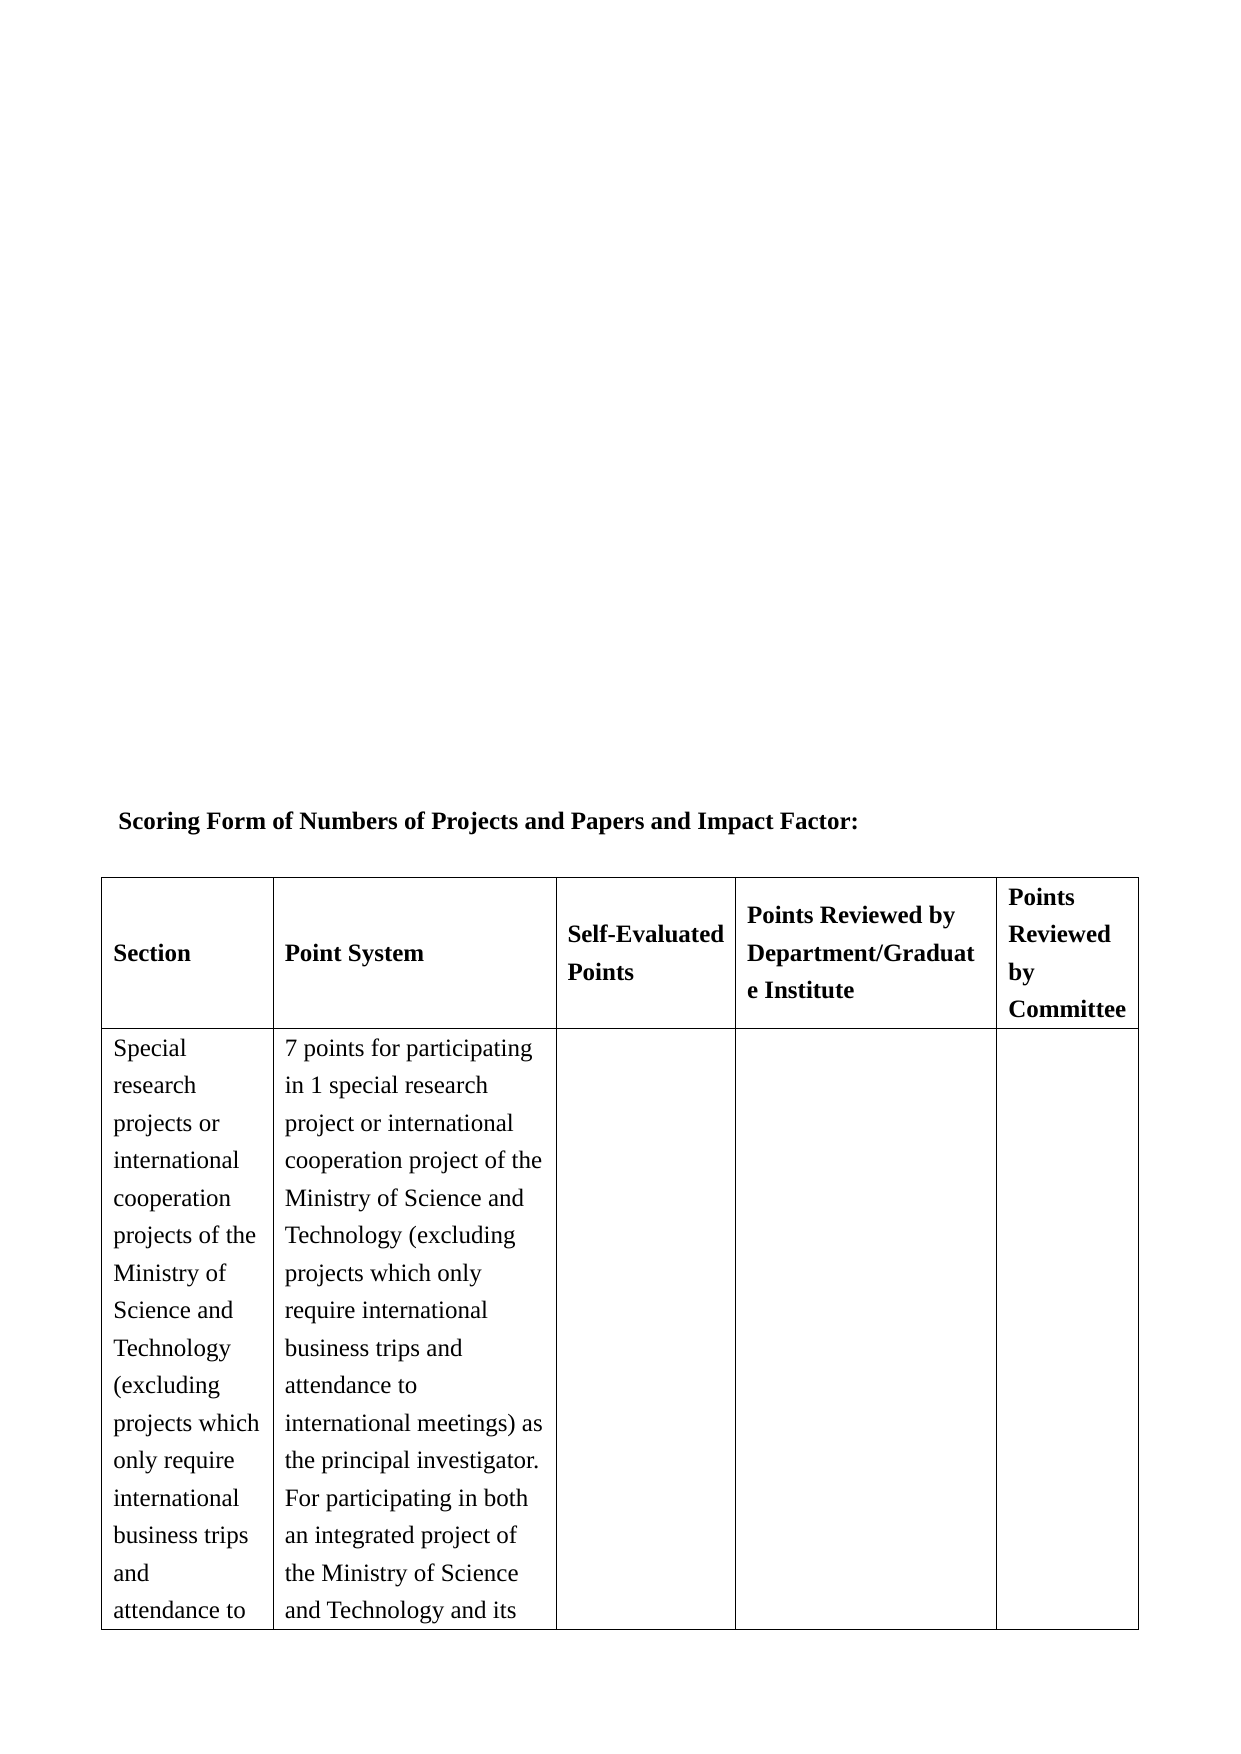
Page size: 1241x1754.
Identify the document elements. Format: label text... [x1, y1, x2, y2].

table_header Section [102, 878, 273, 1028]
table_cell 7 points for participating in 1 special research project or international cooperation project of the Ministry of Science and Technology (excluding projects which only require international business trips and attendance to international meetings) as the principal investigator. For participating in both an integrated project of the Ministry of Science and Technology and its [274, 1029, 556, 1629]
table_header Point System [274, 878, 556, 1028]
table_header Self-Evaluated Points [557, 878, 735, 1028]
table_header Points Reviewed by Department/Graduate Institute [736, 878, 996, 1028]
table_cell [557, 1029, 735, 1629]
table_cell Special research projects or international cooperation projects of the Ministry of Science and Technology (excluding projects which only require international business trips and attendance to [102, 1029, 273, 1629]
table_header Points Reviewed by Committee [997, 878, 1138, 1028]
table_cell [997, 1029, 1138, 1629]
text Scoring Form of Numbers of Projects and Papers and Impact Factor: [118, 802, 1122, 839]
table_cell [736, 1029, 996, 1629]
